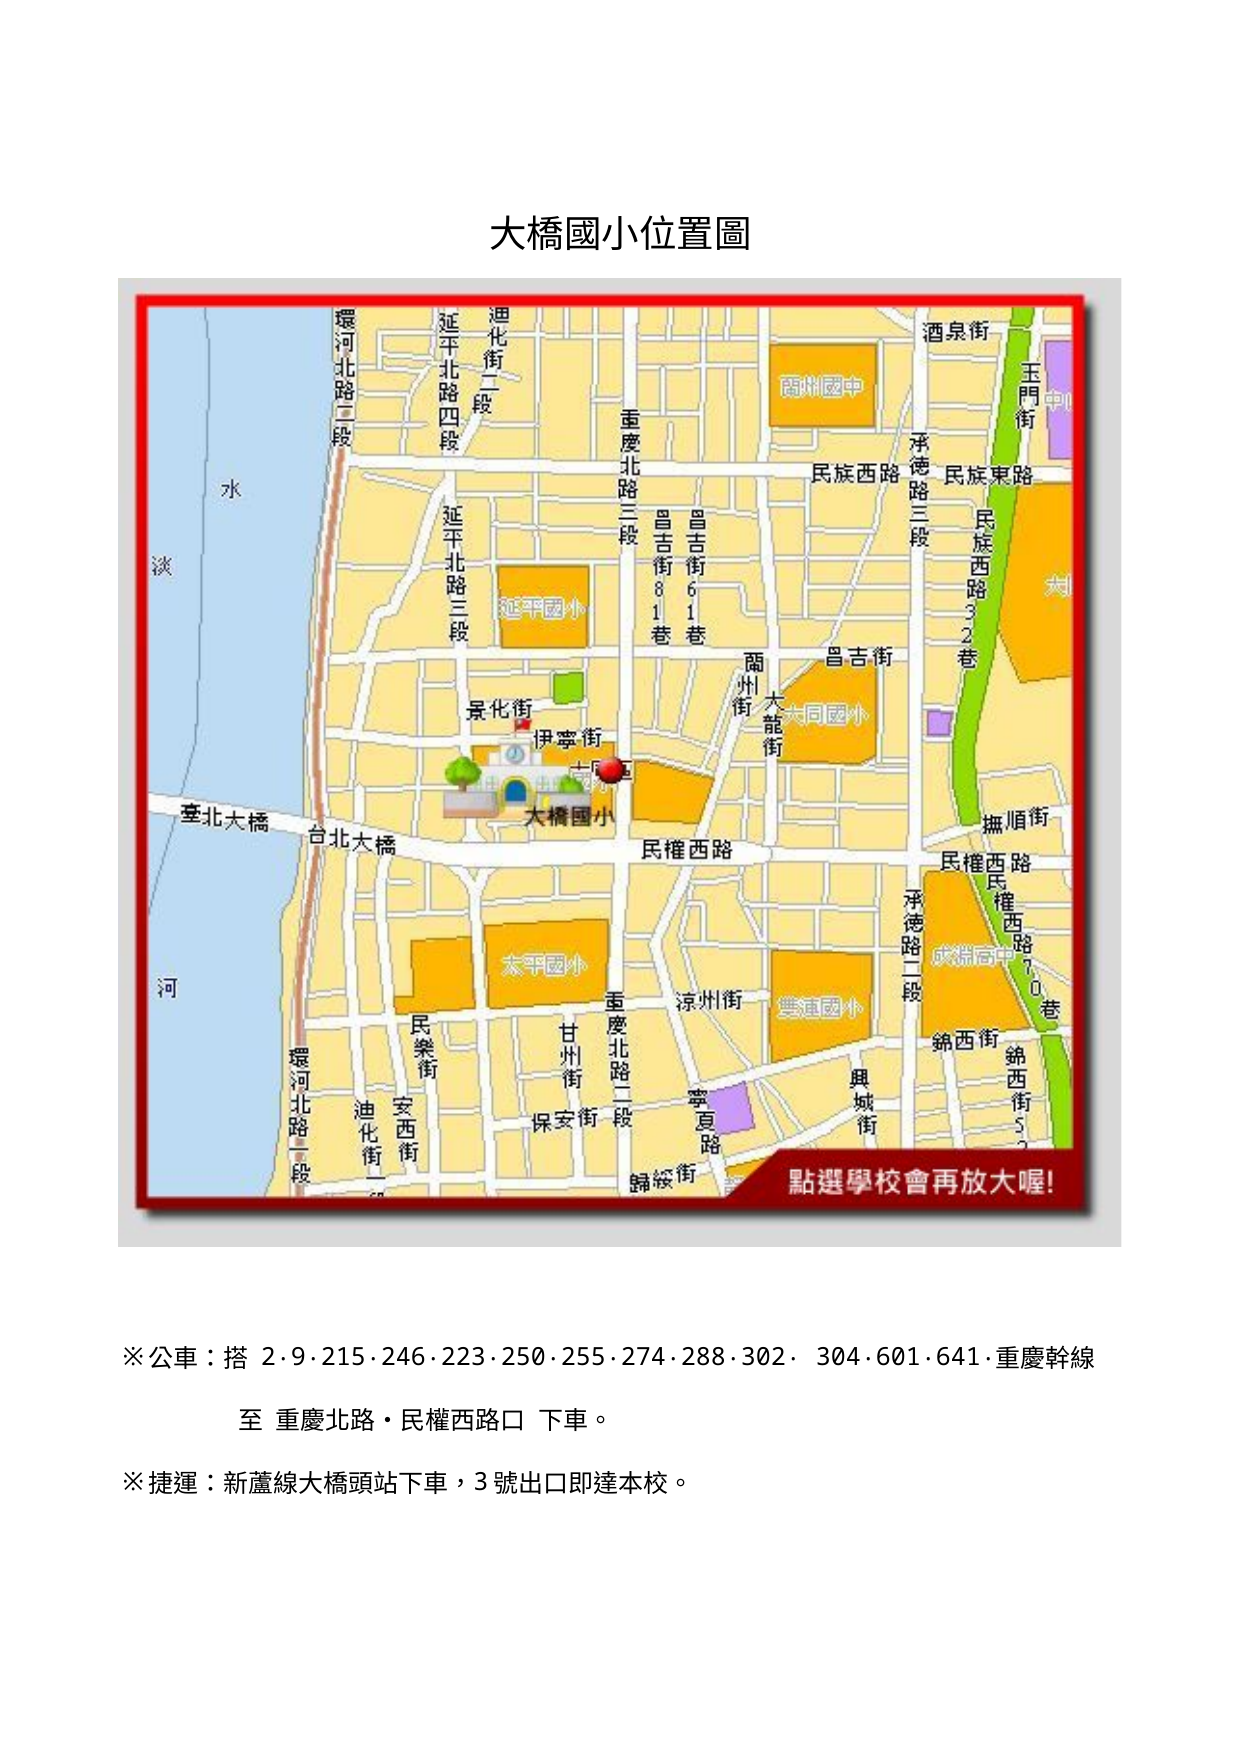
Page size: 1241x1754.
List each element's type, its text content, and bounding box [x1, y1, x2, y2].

text ※公車：搭 2‧9‧215‧246‧223‧250‧255‧274‧288‧302‧ 304‧601‧641‧重慶幹線 [118, 1314, 1122, 1377]
text 大橋國小位置圖 [118, 189, 1122, 252]
text 至 重慶北路‧民權西路口 下車。 ※捷運：新蘆線大橋頭站下車，3號出口即達本校。 [118, 1377, 1122, 1502]
